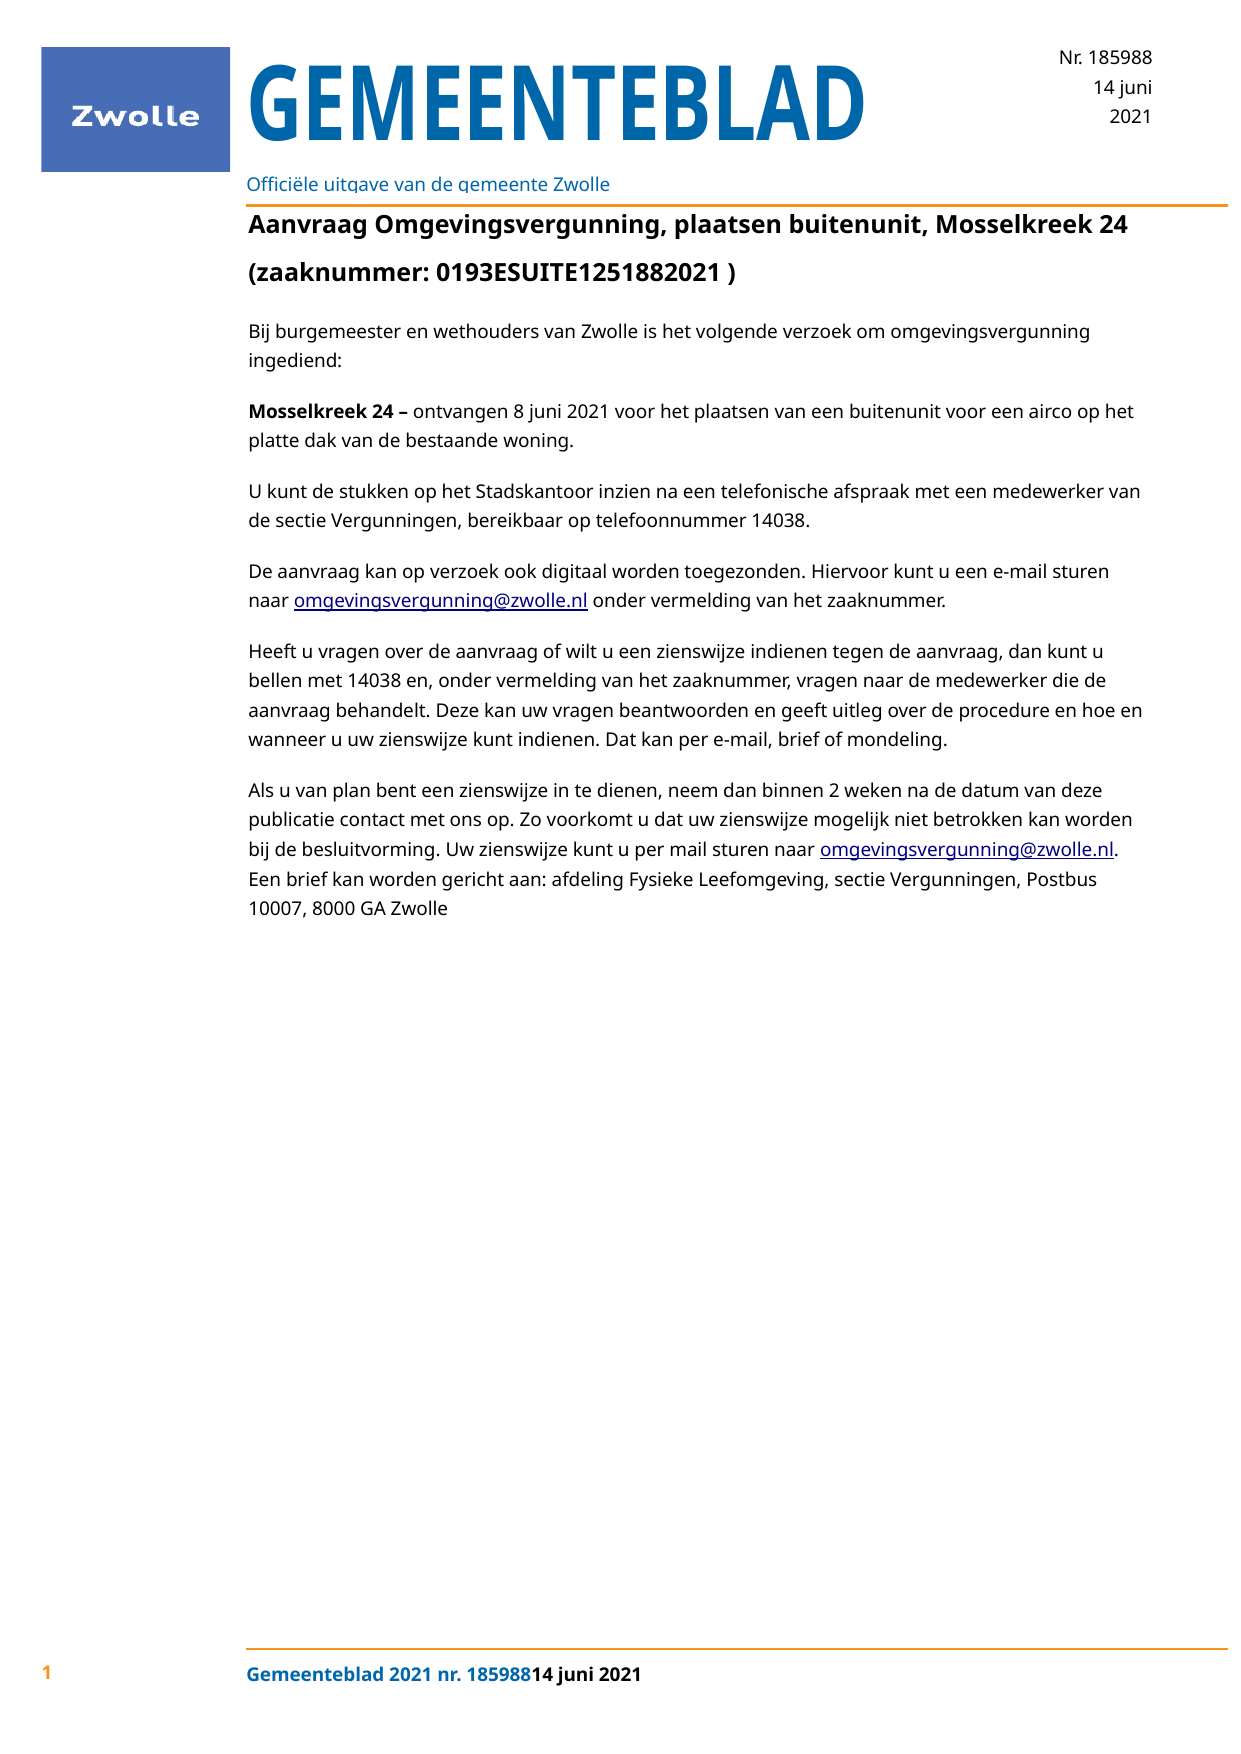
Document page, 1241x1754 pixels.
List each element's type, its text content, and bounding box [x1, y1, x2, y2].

text Bij burgemeester en wethouders van Zwolle is het volgende verzoek om omgevingsvergunning ingediend: [248, 318, 1152, 373]
text Aanvraag Omgevingsvergunning, plaatsen buitenunit, Mosselkreek 24 (zaaknummer: 0193ESUITE1251882021 ) [248, 207, 1152, 288]
text De aanvraag kan op verzoek ook digitaal worden toegezonden. Hiervoor kunt u een e-mail sturen naar omgevingsvergunning@zwolle.nl onder vermelding van het zaaknummer. [248, 558, 1152, 613]
picture [41, 47, 231, 172]
text Mosselkreek 24 – ontvangen 8 juni 2021 voor het plaatsen van een buitenunit voor een airco op het platte dak van de bestaande woning. [248, 398, 1152, 453]
text Als u van plan bent een zienswijze in te dienen, neem dan binnen 2 weken na de datum van deze publicatie contact met ons op. Zo voorkomt u dat uw zienswijze mogelijk niet betrokken kan worden bij de besluitvorming. Uw zienswijze kunt u per mail sturen naar omgevingsvergunning@zwolle.nl. Een brief kan worden gericht aan: afdeling Fysieke Leefomgeving, sectie Vergunningen, Postbus 10007, 8000 GA Zwolle [248, 777, 1152, 921]
text U kunt de stukken op het Stadskantoor inzien na een telefonische afspraak met een medewerker van de sectie Vergunningen, bereikbaar op telefoonnummer 14038. [248, 478, 1152, 533]
text Heeft u vragen over de aanvraag of wilt u een zienswijze indienen tegen de aanvraag, dan kunt u bellen met 14038 en, onder vermelding van het zaaknummer, vragen naar de medewerker die de aanvraag behandelt. Deze kan uw vragen beantwoorden en geeft uitleg over de procedure en hoe en wanneer u uw zienswijze kunt indienen. Dat kan per e-mail, brief of mondeling. [248, 638, 1152, 752]
